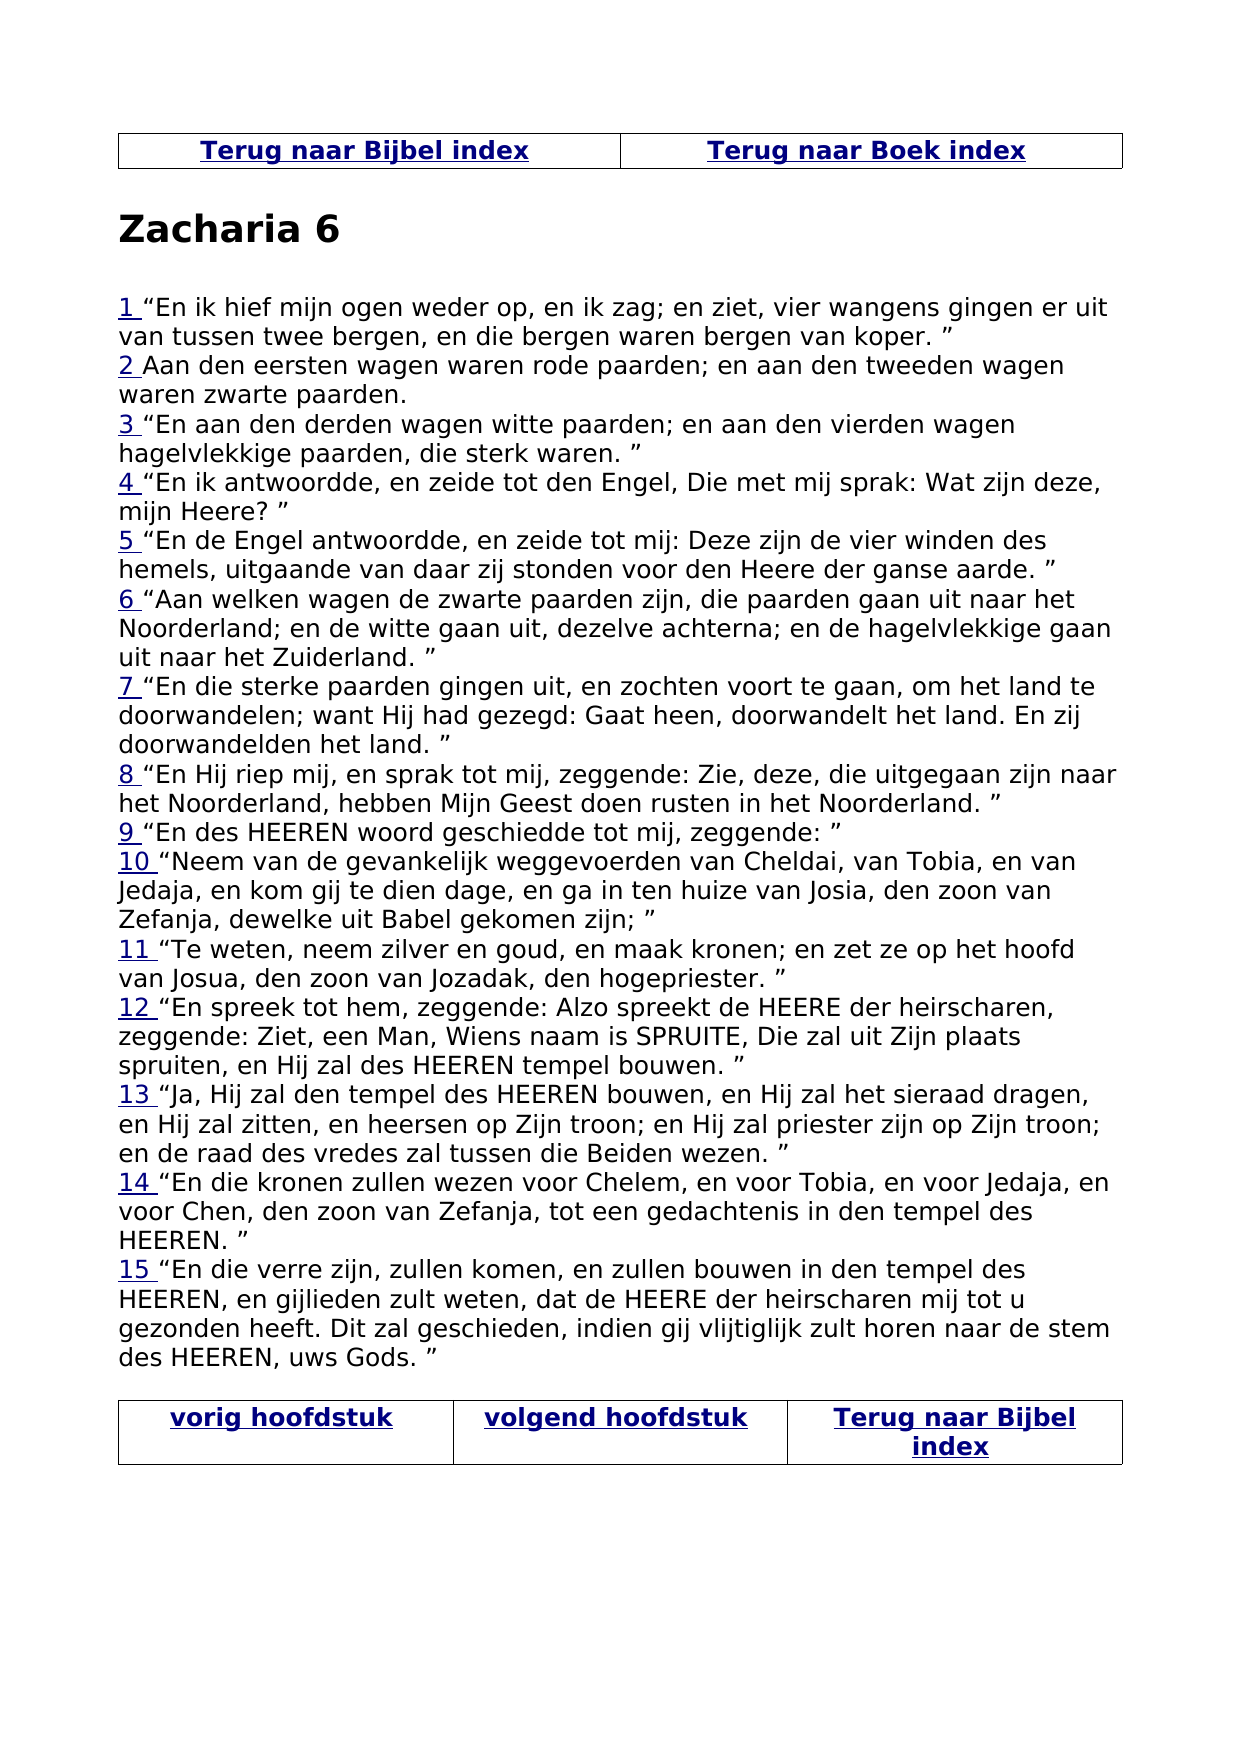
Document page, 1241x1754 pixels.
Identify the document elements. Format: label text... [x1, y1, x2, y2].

text 1 “En ik hief mijn ogen weder op, en ik zag; en ziet, vier wangens gingen er uit van tussen twee bergen, en die bergen waren bergen van koper. ” 2 Aan den eersten wagen waren rode paarden; en aan den tweeden wagen waren zwarte paarden. 3 “En aan den derden wagen witte paarden; en aan den vierden wagen hagelvlekkige paarden, die sterk waren. ” 4 “En ik antwoordde, en zeide tot den Engel, Die met mij sprak: Wat zijn deze, mijn Heere? ” 5 “En de Engel antwoordde, en zeide tot mij: Deze zijn de vier winden des hemels, uitgaande van daar zij stonden voor den Heere der ganse aarde. ” 6 “Aan welken wagen de zwarte paarden zijn, die paarden gaan uit naar het Noorderland; en de witte gaan uit, dezelve achterna; en de hagelvlekkige gaan uit naar het Zuiderland. ” 7 “En die sterke paarden gingen uit, en zochten voort te gaan, om het land te doorwandelen; want Hij had gezegd: Gaat heen, doorwandelt het land. En zij doorwandelden het land. ” 8 “En Hij riep mij, en sprak tot mij, zeggende: Zie, deze, die uitgegaan zijn naar het Noorderland, hebben Mijn Geest doen rusten in het Noorderland. ” 9 “En des HEEREN woord geschiedde tot mij, zeggende: ” 10 “Neem van de gevankelijk weggevoerden van Cheldai, van Tobia, en van Jedaja, en kom gij te dien dage, en ga in ten huize van Josia, den zoon van Zefanja, dewelke uit Babel gekomen zijn; ” 11 “Te weten, neem zilver en goud, en maak kronen; en zet ze op het hoofd van Josua, den zoon van Jozadak, den hogepriester. ” 12 “En spreek tot hem, zeggende: Alzo spreekt de HEERE der heirscharen, zeggende: Ziet, een Man, Wiens naam is SPRUITE, Die zal uit Zijn plaats spruiten, en Hij zal des HEEREN tempel bouwen. ” 13 “Ja, Hij zal den tempel des HEEREN bouwen, en Hij zal het sieraad dragen, en Hij zal zitten, en heersen op Zijn troon; en Hij zal priester zijn op Zijn troon; en de raad des vredes zal tussen die Beiden wezen. ” 14 “En die kronen zullen wezen voor Chelem, en voor Tobia, en voor Jedaja, en voor Chen, den zoon van Zefanja, tot een gedachtenis in den tempel des HEEREN. ” 15 “En die verre zijn, zullen komen, en zullen bouwen in den tempel des HEEREN, en gijlieden zult weten, dat de HEERE der heirscharen mij tot u gezonden heeft. Dit zal geschieden, indien gij vlijtiglijk zult horen naar de stem des HEEREN, uws Gods. ” [118, 264, 1122, 1372]
table_header vorig hoofdstuk [119, 1401, 453, 1464]
table_header Terug naar Bijbel index [119, 134, 620, 168]
subtitle Zacharia 6 [118, 208, 1122, 252]
table_header volgend hoofdstuk [454, 1401, 787, 1464]
table_header Terug naar Boek index [621, 134, 1122, 168]
table_header Terug naar Bijbel index [788, 1401, 1122, 1464]
